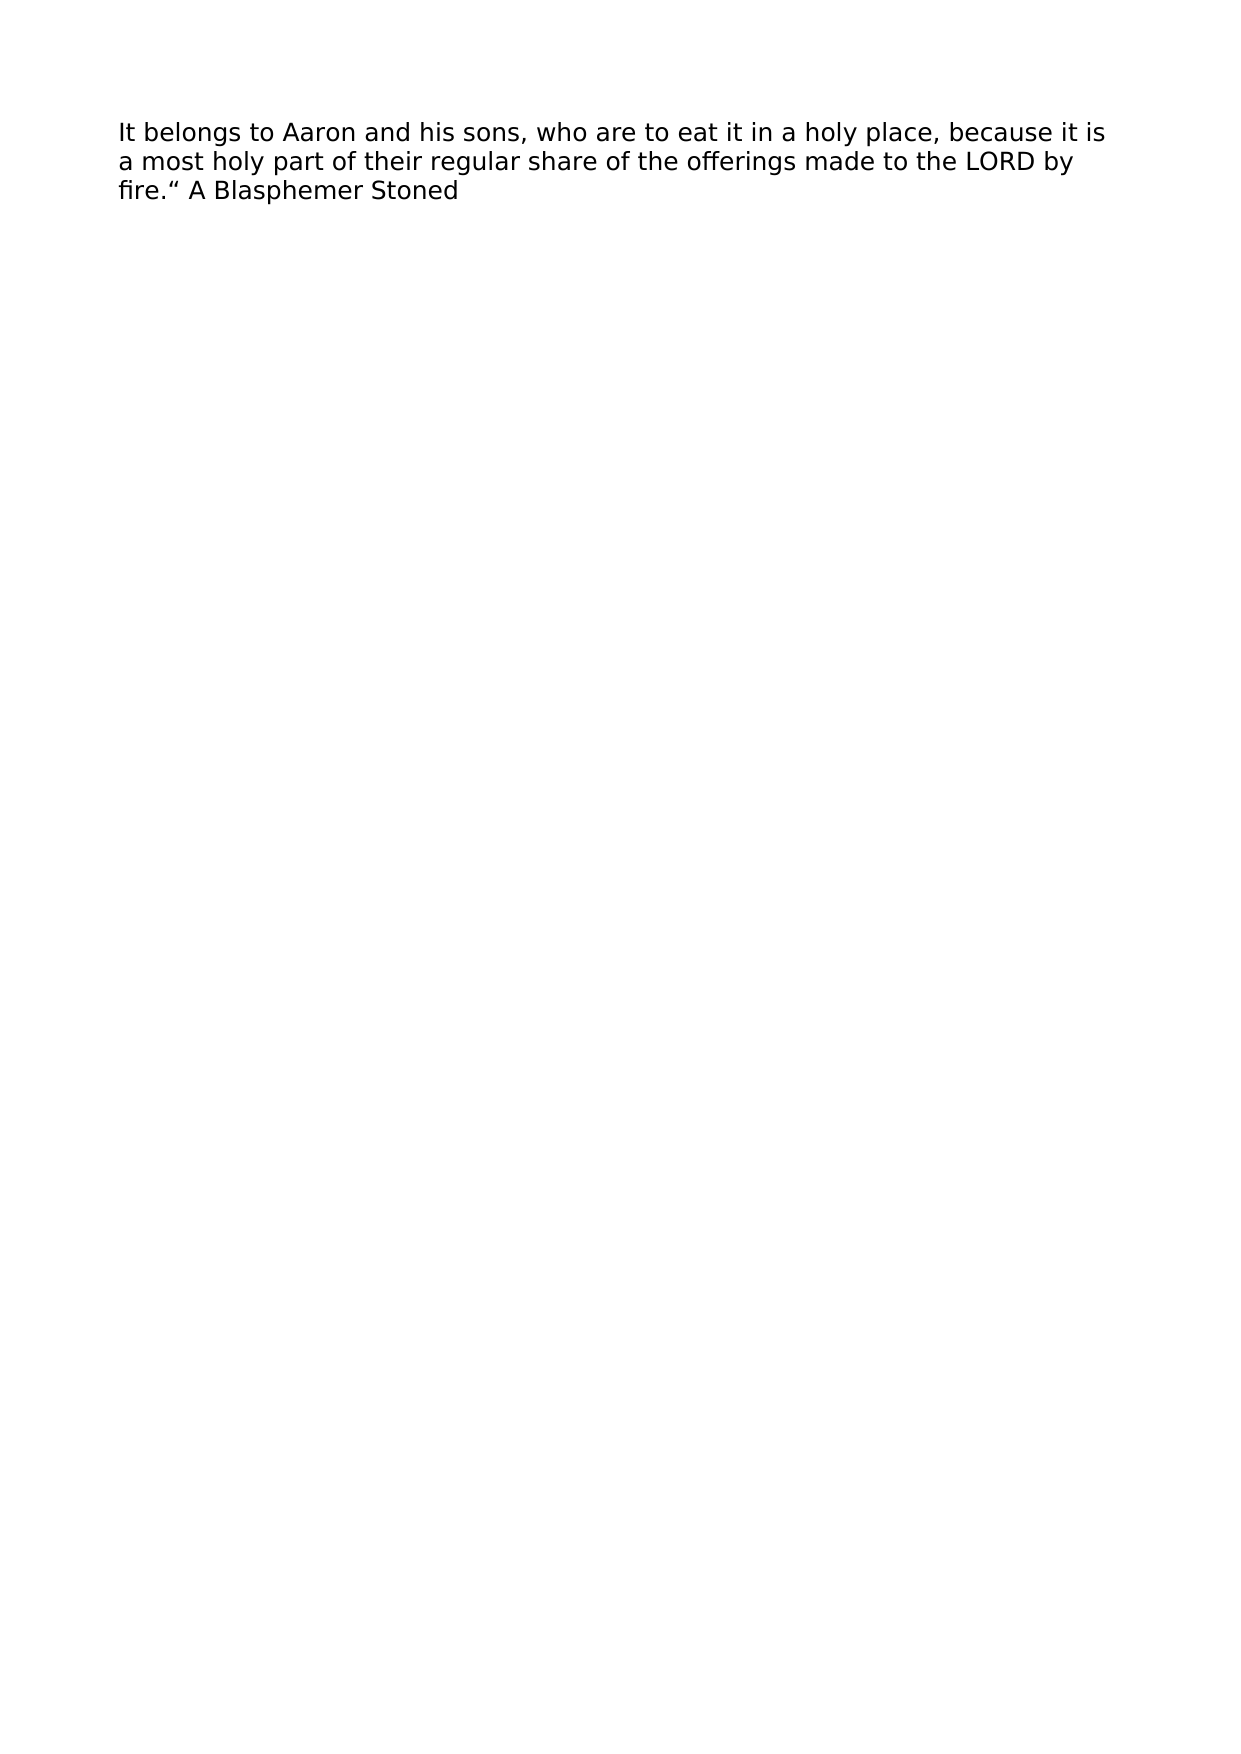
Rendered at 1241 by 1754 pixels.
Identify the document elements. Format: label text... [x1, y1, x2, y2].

text It belongs to Aaron and his sons, who are to eat it in a holy place, because it is a most holy part of their regular share of the offerings made to the LORD by fire.“ A Blasphemer Stoned [118, 118, 1122, 206]
